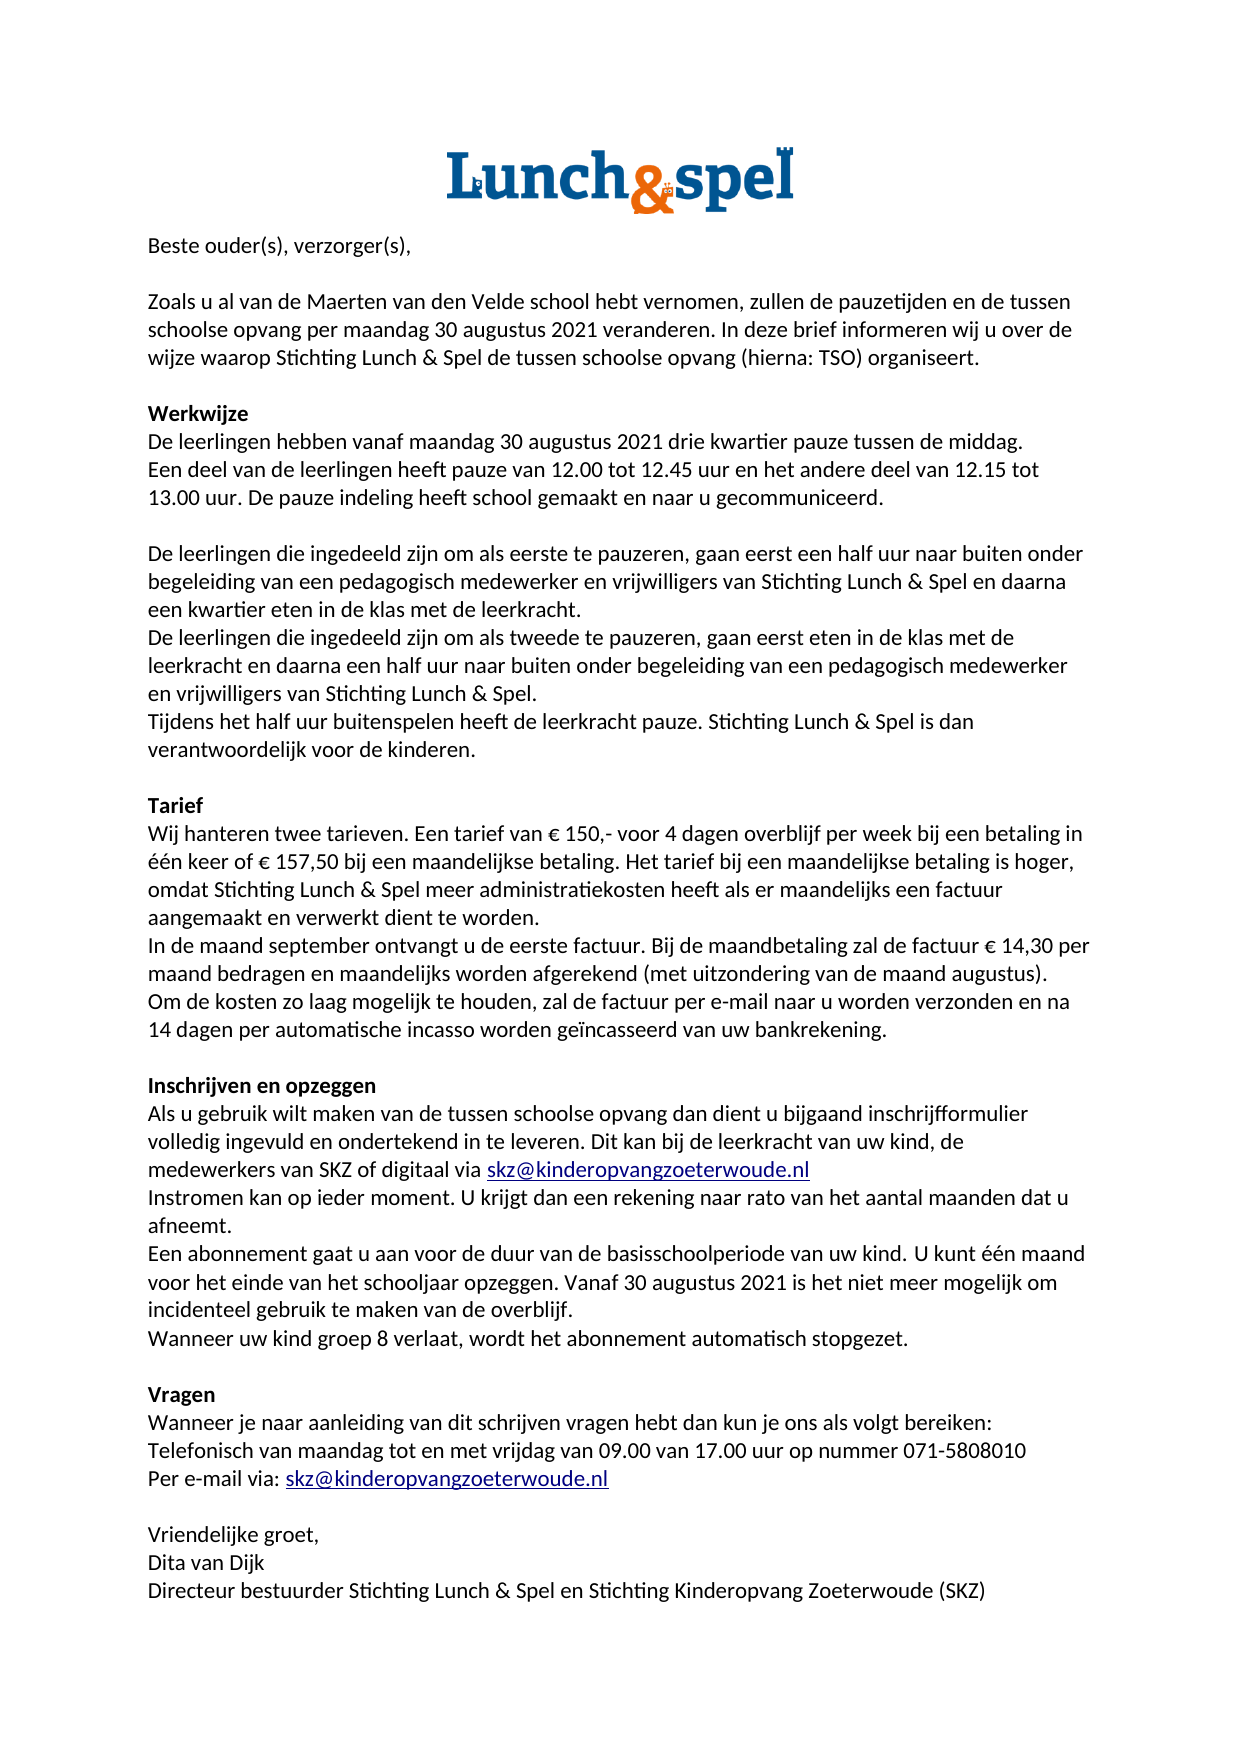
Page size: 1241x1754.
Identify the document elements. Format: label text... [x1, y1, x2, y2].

text Inschrijven en opzeggen Als u gebruik wilt maken van de tussen schoolse opvang dan dient u bijgaand inschrijfformulier volledig ingevuld en ondertekend in te leveren. Dit kan bij de leerkracht van uw kind, de medewerkers van SKZ of digitaal via skz@kinderopvangzoeterwoude.nl Instromen kan op ieder moment. U krijgt dan een rekening naar rato van het aantal maanden dat u afneemt. [148, 1071, 1093, 1239]
text Tarief Wij hanteren twee tarieven. Een tarief van € 150,- voor 4 dagen overblijf per week bij een betaling in één keer of € 157,50 bij een maandelijkse betaling. Het tarief bij een maandelijkse betaling is hoger, omdat Stichting Lunch & Spel meer administratiekosten heeft als er maandelijks een factuur aangemaakt en verwerkt dient te worden. [148, 791, 1093, 931]
text Een abonnement gaat u aan voor de duur van de basisschoolperiode van uw kind. U kunt één maand voor het einde van het schooljaar opzeggen. Vanaf 30 augustus 2021 is het niet meer mogelijk om incidenteel gebruik te maken van de overblijf. [148, 1239, 1093, 1324]
text Zoals u al van de Maerten van den Velde school hebt vernomen, zullen de pauzetijden en de tussen schoolse opvang per maandag 30 augustus 2021 veranderen. In deze brief informeren wij u over de wijze waarop Stichting Lunch & Spel de tussen schoolse opvang (hierna: TSO) organiseert. [148, 287, 1093, 371]
text Om de kosten zo laag mogelijk te houden, zal de factuur per e-mail naar u worden verzonden en na 14 dagen per automatische incasso worden geïncasseerd van uw bankrekening. [148, 987, 1093, 1043]
text Vriendelijke groet, [148, 1520, 1093, 1548]
text Directeur bestuurder Stichting Lunch & Spel en Stichting Kinderopvang Zoeterwoude (SKZ) [148, 1576, 1093, 1604]
text Dita van Dijk [148, 1548, 1093, 1576]
text Vragen [148, 1380, 1093, 1408]
text Per e-mail via: skz@kinderopvangzoeterwoude.nl [148, 1464, 1093, 1492]
text Werkwijze De leerlingen hebben vanaf maandag 30 augustus 2021 drie kwartier pauze tussen de middag. [148, 399, 1093, 455]
text De leerlingen die ingedeeld zijn om als eerste te pauzeren, gaan eerst een half uur naar buiten onder begeleiding van een pedagogisch medewerker en vrijwilligers van Stichting Lunch & Spel en daarna een kwartier eten in de klas met de leerkracht. [148, 539, 1093, 623]
text Een deel van de leerlingen heeft pauze van 12.00 tot 12.45 uur en het andere deel van 12.15 tot 13.00 uur. De pauze indeling heeft school gemaakt en naar u gecommuniceerd. [148, 455, 1093, 539]
text Telefonisch van maandag tot en met vrijdag van 09.00 van 17.00 uur op nummer 071-5808010 [148, 1436, 1093, 1464]
text Wanneer uw kind groep 8 verlaat, wordt het abonnement automatisch stopgezet. [148, 1324, 1093, 1352]
text In de maand september ontvangt u de eerste factuur. Bij de maandbetaling zal de factuur € 14,30 per maand bedragen en maandelijks worden afgerekend (met uitzondering van de maand augustus). [148, 931, 1093, 987]
text Beste ouder(s), verzorger(s), [148, 231, 1093, 259]
text Wanneer je naar aanleiding van dit schrijven vragen hebt dan kun je ons als volgt bereiken: [148, 1408, 1093, 1436]
text De leerlingen die ingedeeld zijn om als tweede te pauzeren, gaan eerst eten in de klas met de leerkracht en daarna een half uur naar buiten onder begeleiding van een pedagogisch medewerker en vrijwilligers van Stichting Lunch & Spel. Tijdens het half uur buitenspelen heeft de leerkracht pauze. Stichting Lunch & Spel is dan verantwoordelijk voor de kinderen. [148, 623, 1093, 763]
